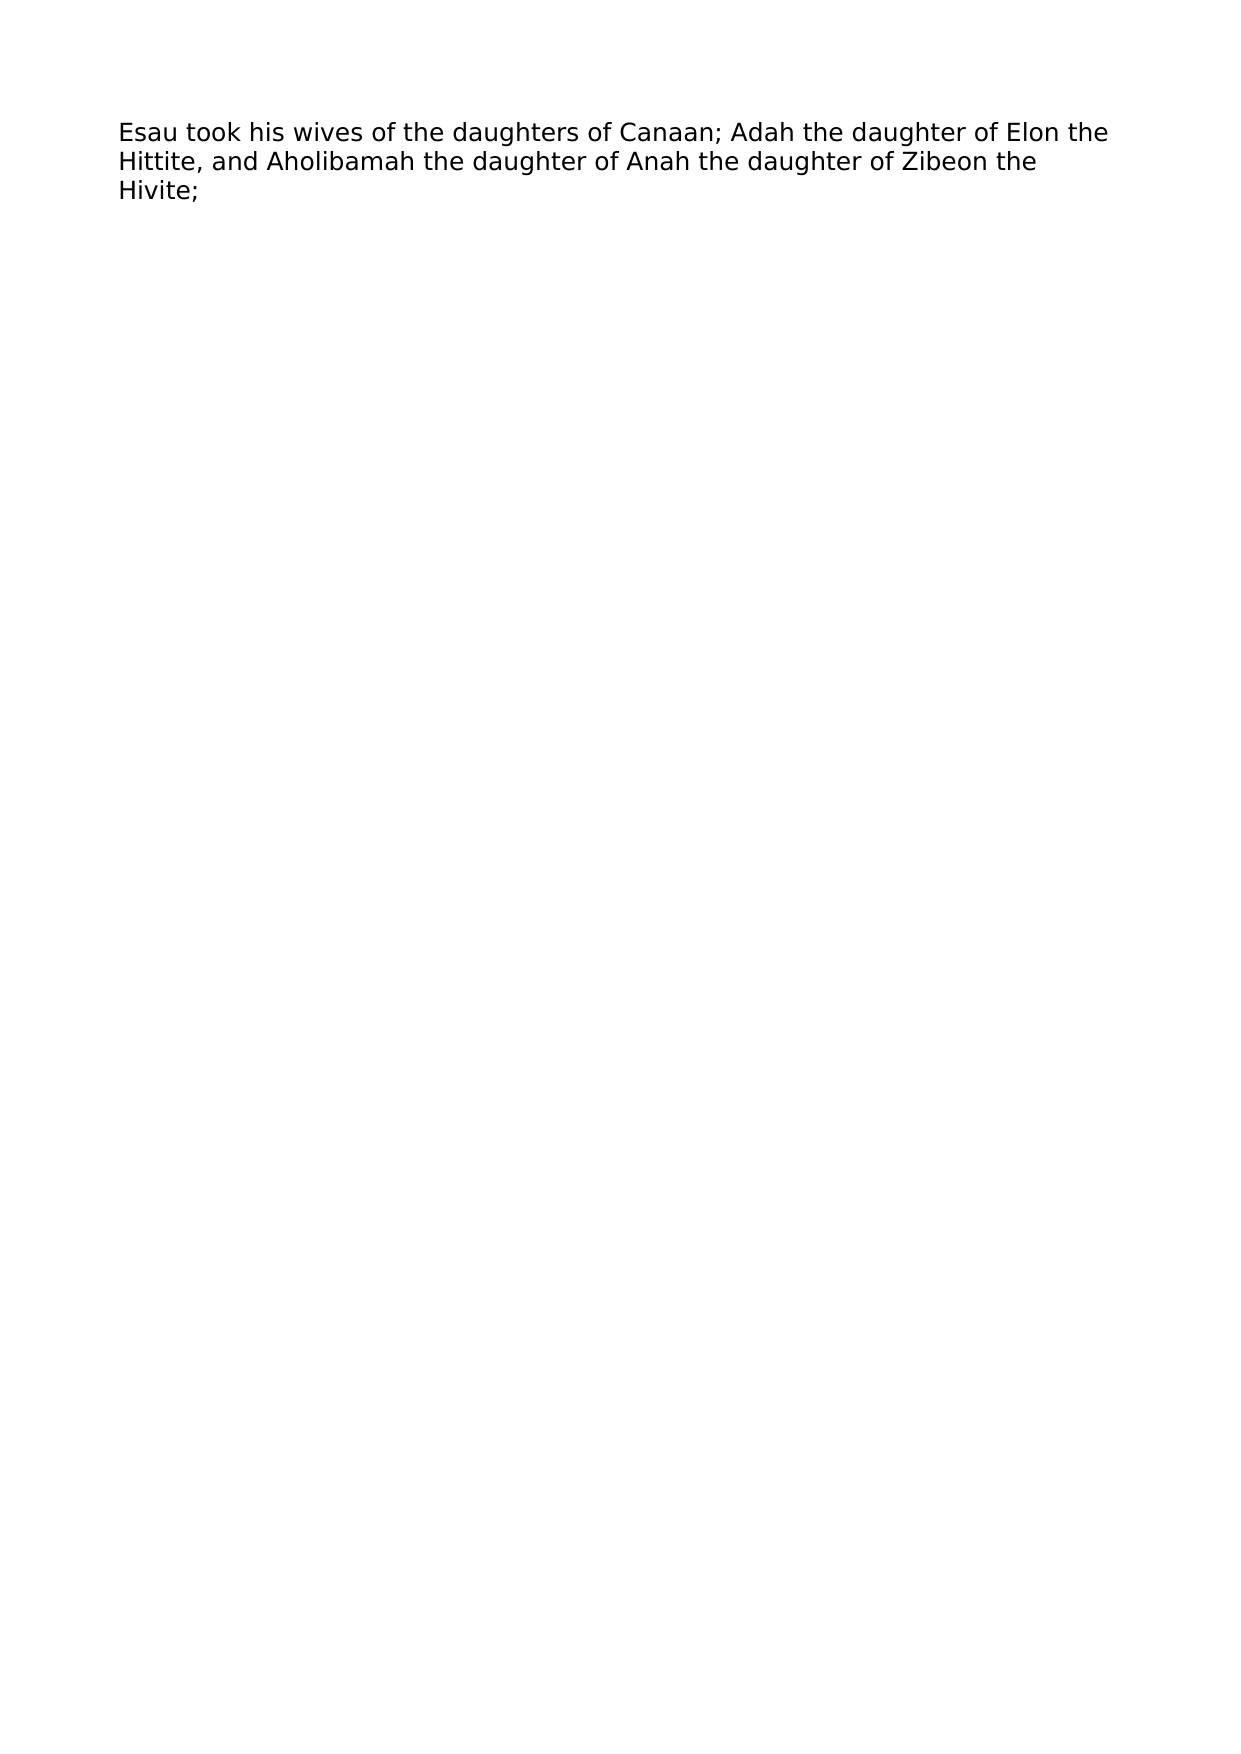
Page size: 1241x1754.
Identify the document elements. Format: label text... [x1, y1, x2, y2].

text Esau took his wives of the daughters of Canaan; Adah the daughter of Elon the Hittite, and Aholibamah the daughter of Anah the daughter of Zibeon the Hivite; [118, 118, 1122, 206]
